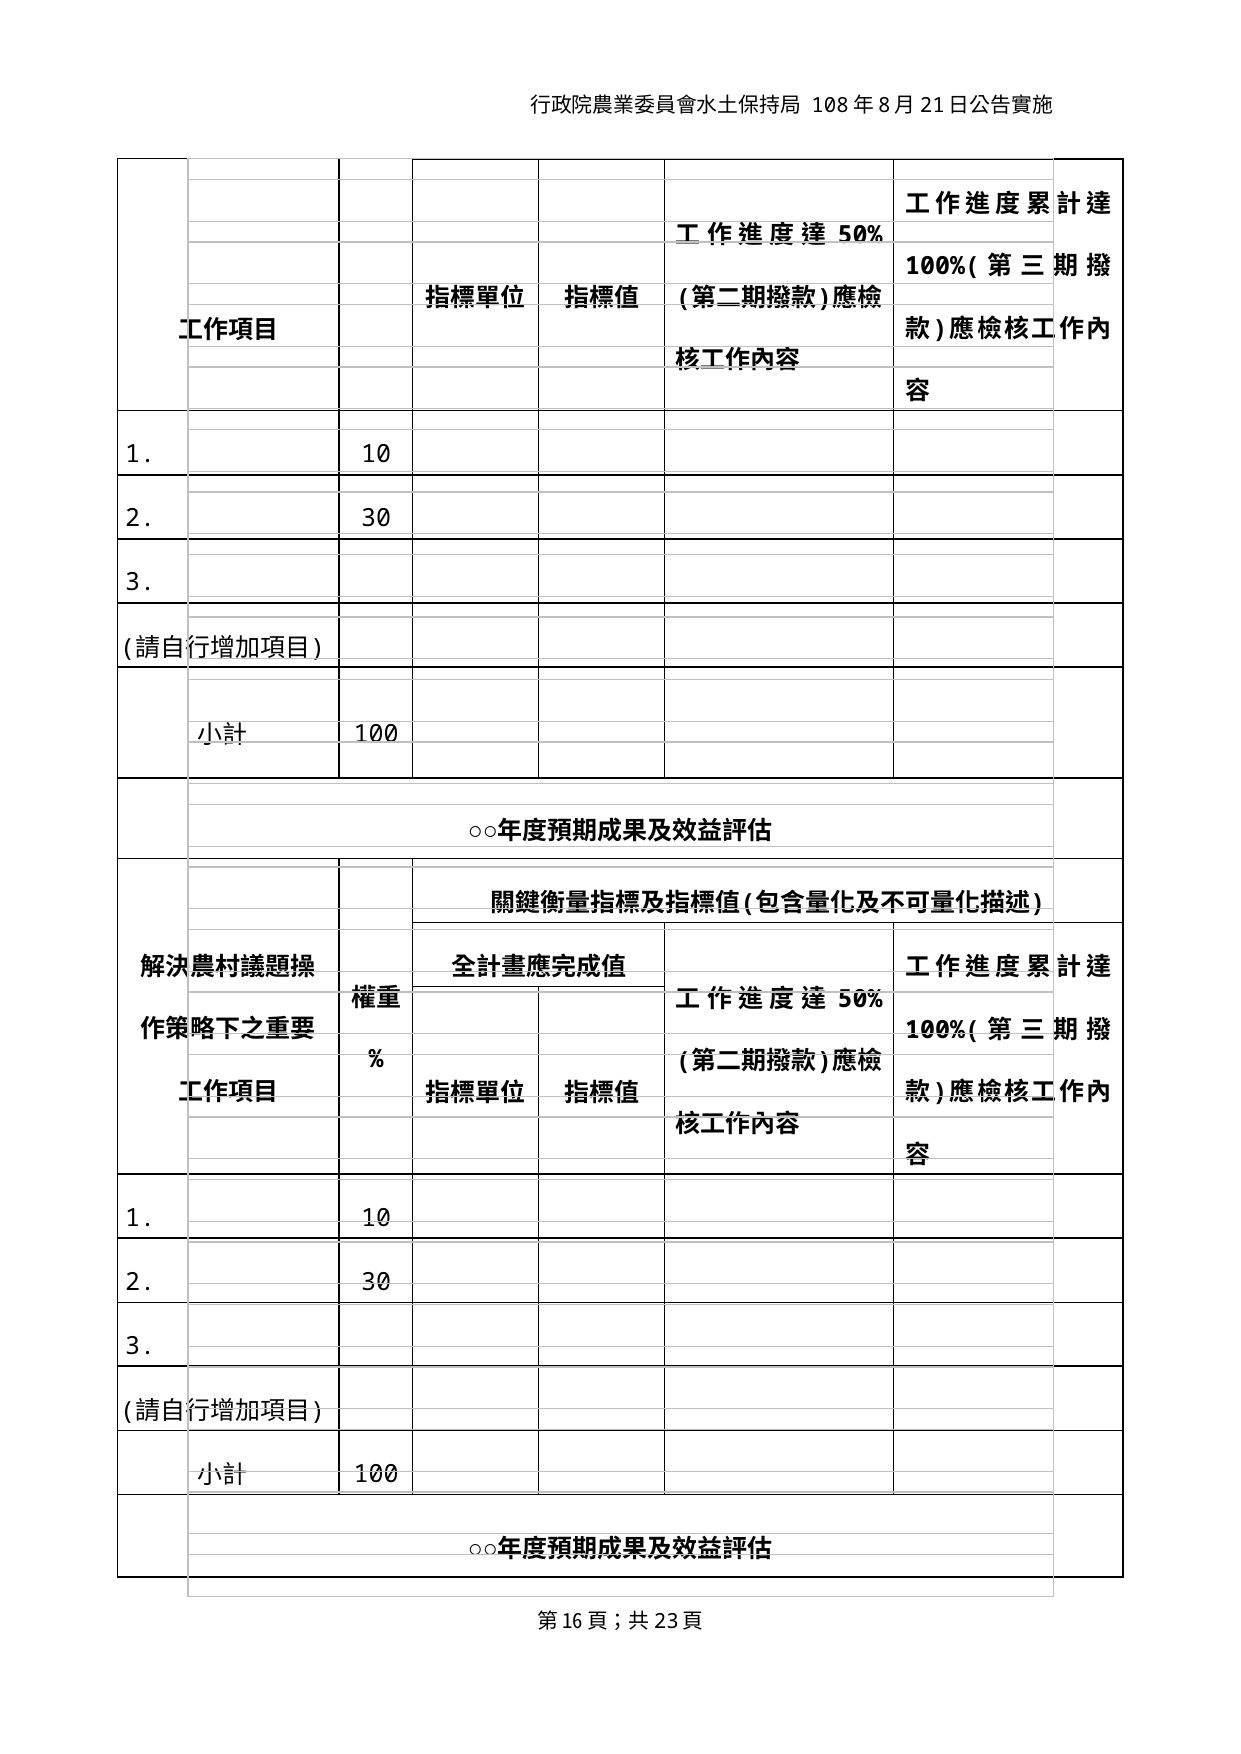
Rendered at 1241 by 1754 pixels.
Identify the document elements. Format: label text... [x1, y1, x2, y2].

table_cell 指標單位 [413, 993, 538, 1033]
table_cell [539, 1222, 664, 1237]
table_cell [189, 1222, 338, 1237]
table_cell [413, 618, 538, 658]
table_cell [189, 597, 338, 602]
table_cell 工作進度達50%(第二期撥款)應檢核工作內容 [665, 222, 713, 241]
table_cell [340, 1305, 412, 1346]
table_cell 工作進度達50%(第二期撥款)應檢核工作內容 [665, 160, 893, 179]
table_cell [413, 680, 538, 721]
table_cell [189, 1175, 338, 1179]
table_cell [340, 659, 412, 666]
table_cell 全計畫應完成值 [413, 972, 664, 986]
table_cell 解決農村議題操作策略下之重要工作項目 [189, 1034, 338, 1054]
table_cell 解決農村議題操作策略下之重要工作項目 [189, 930, 338, 971]
table_cell 解決農村議題操作策略下之重要工作項目 [189, 243, 338, 283]
table_cell 工作進度達50%(第二期撥款)應檢核工作內容 [665, 1055, 893, 1096]
table_cell 權重 % [340, 1118, 412, 1158]
table_cell [413, 1347, 538, 1365]
table_cell 工作進度累計達100%(第三期撥款)應檢核工作內容 [894, 305, 1053, 346]
table_cell 100 [340, 1472, 412, 1491]
table_cell [665, 430, 893, 471]
table_cell 工作進度累計達100%(第三期撥款)應檢核工作內容 [894, 1034, 1053, 1054]
table_cell [413, 604, 538, 616]
table_cell 小計 [118, 668, 187, 777]
table_cell 權重 % [340, 972, 412, 991]
table_cell [189, 1305, 338, 1346]
table_cell [665, 618, 893, 658]
table_cell [665, 1222, 893, 1237]
table_cell 工作進度達50%(第二期撥款)應檢核工作內容 [665, 305, 893, 346]
table_cell 指標值 [539, 284, 664, 304]
table_cell [539, 604, 664, 616]
table_cell (請自行增加項目) [189, 618, 338, 658]
table_cell 10 [340, 1222, 412, 1237]
table_cell [539, 1431, 664, 1471]
table_cell 工作進度累計達100%(第三期撥款)應檢核工作內容 [894, 284, 1053, 304]
table_cell [539, 659, 664, 666]
table_cell 工作進度累計達100%(第三期撥款)應檢核工作內容 [894, 160, 1053, 179]
table_cell [665, 476, 893, 491]
table_cell ○○年度預期成果及效益評估 [118, 1495, 187, 1576]
table_cell ○○年度預期成果及效益評估 [189, 1495, 1053, 1533]
table_cell [413, 668, 538, 679]
table_cell 指標值 [539, 1034, 664, 1054]
table_cell [894, 430, 1053, 471]
table_cell [539, 680, 664, 721]
table_cell 指標值 [539, 1159, 664, 1173]
table_cell [340, 222, 412, 241]
table_cell 10 [340, 1180, 412, 1221]
table_cell [413, 540, 538, 554]
table_cell [665, 1180, 893, 1221]
table_cell 解決農村議題操作策略下之重要工作項目 [189, 909, 338, 929]
table_cell 工作進度累計達100%(第三期撥款)應檢核工作內容 [894, 180, 1053, 221]
table_cell 指標值 [539, 347, 664, 366]
table_cell 工作進度累計達100%(第三期撥款)應檢核工作內容 [894, 1159, 1053, 1173]
table_cell [340, 1409, 412, 1429]
table_cell (請自行增加項目) [189, 659, 338, 666]
table_cell 指標單位 [413, 1034, 538, 1054]
table_cell [413, 1431, 538, 1471]
table_cell 工作進度累計達100%(第三期撥款)應檢核工作內容 [894, 930, 1053, 971]
table_cell 指標值 [539, 180, 664, 221]
table_cell [665, 1347, 893, 1365]
table_cell [894, 1243, 1053, 1283]
table_cell [539, 1347, 664, 1365]
table_cell [1054, 1367, 1122, 1429]
table_cell [665, 1472, 893, 1491]
table_cell [340, 411, 412, 429]
table_cell [894, 1409, 1053, 1429]
table_cell 工作進度累計達100%(第三期撥款)應檢核工作內容 [894, 923, 1053, 929]
table_cell (請自行增加項目) [189, 1368, 338, 1408]
table_cell 關鍵衡量指標及指標值(包含量化及不可量化描述) [413, 868, 1053, 908]
table_cell [539, 743, 664, 777]
table_cell 權重 % [340, 1159, 412, 1173]
table_cell [665, 555, 893, 596]
table_cell [1054, 1175, 1122, 1237]
table_cell 解決農村議題操作策略下之重要工作項目 [118, 859, 187, 1173]
table_cell [118, 779, 187, 858]
table_cell [413, 1305, 538, 1346]
table_cell [539, 411, 664, 429]
table_cell [340, 534, 412, 538]
table_cell [539, 1175, 664, 1179]
table_cell [665, 534, 893, 538]
table_cell [189, 1284, 338, 1301]
table_cell [894, 597, 1053, 602]
table_cell 解決農村議題操作策略下之重要工作項目 [189, 993, 338, 1033]
table_cell 權重 % [340, 1097, 412, 1116]
table_cell 權重 % [340, 1034, 412, 1054]
table_cell 工作進度達50%(第二期撥款)應檢核工作內容 [682, 347, 731, 366]
table_cell 解決農村議題操作策略下之重要工作項目 [189, 1118, 338, 1158]
table_cell [340, 180, 412, 221]
table_cell [539, 618, 664, 658]
table_cell 解決農村議題操作策略下之重要工作項目 [189, 868, 338, 908]
table_cell [539, 668, 664, 679]
table_cell 權重 % [340, 859, 412, 866]
table_cell [413, 659, 538, 666]
table_cell [539, 1284, 664, 1301]
table_cell [1054, 779, 1122, 858]
table_cell [413, 493, 538, 533]
table_cell [413, 1243, 538, 1283]
table_cell [340, 284, 412, 304]
table_cell 小計 [189, 668, 338, 679]
table_cell 指標單位 [413, 243, 538, 283]
table_cell 30 [340, 493, 412, 533]
table_cell 小計 [241, 722, 338, 741]
table_cell [340, 243, 412, 283]
table_cell 解決農村議題操作策略下之重要工作項目 [189, 305, 338, 346]
table_cell 工作進度達50%(第二期撥款)應檢核工作內容 [665, 1118, 893, 1158]
table_cell 工作進度達50%(第二期撥款)應檢核工作內容 [846, 284, 893, 304]
table_cell [189, 476, 338, 491]
table_cell [1054, 1431, 1122, 1493]
table_cell 100 [340, 722, 412, 741]
table_cell [1054, 411, 1122, 474]
table_cell 解決農村議題操作策略下之重要工作項目 [189, 284, 338, 304]
table_cell 權重 % [340, 930, 412, 971]
table_cell 工作進度累計達100%(第三期撥款)應檢核工作內容 [894, 347, 1053, 366]
table_cell 解決農村議題操作策略下之重要工作項目 [189, 1097, 338, 1116]
table_cell 指標值 [539, 368, 664, 408]
table_cell 工作進度達50%(第二期撥款)應檢核工作內容 [665, 284, 845, 304]
table_cell [413, 430, 538, 471]
table_cell [539, 1409, 664, 1429]
table_cell 解決農村議題操作策略下之重要工作項目 [189, 347, 338, 366]
table_cell [894, 411, 1053, 429]
table_cell [665, 722, 893, 741]
table_cell 小計 [189, 1431, 338, 1471]
table_cell 10 [340, 430, 412, 471]
table_cell [539, 722, 664, 741]
table_cell [539, 1368, 664, 1408]
table_cell 工作進度達50%(第二期撥款)應檢核工作內容 [665, 243, 893, 283]
table_cell (請自行增加項目) [118, 604, 187, 666]
table_cell [539, 555, 664, 596]
table_cell [340, 1347, 412, 1365]
table_cell [189, 540, 338, 554]
table_cell ○○年度預期成果及效益評估 [189, 1555, 1053, 1576]
table_cell 關鍵衡量指標及指標值(包含量化及不可量化描述) [413, 859, 1053, 866]
table_cell [894, 1431, 1053, 1471]
table_cell 小計 [189, 1472, 338, 1491]
table_cell 指標單位 [413, 222, 538, 241]
table_cell [665, 1368, 893, 1408]
table_cell 工作進度達50%(第二期撥款)應檢核工作內容 [665, 368, 893, 408]
table_cell [539, 534, 664, 538]
table_cell [340, 555, 412, 596]
table_cell 解決農村議題操作策略下之重要工作項目 [189, 180, 338, 221]
table_cell 全計畫應完成值 [413, 930, 664, 971]
table_cell [539, 1180, 664, 1221]
table_cell [1054, 540, 1122, 602]
table_cell 指標單位 [413, 284, 538, 304]
table_cell 1. [118, 411, 187, 474]
table_cell 指標單位 [413, 305, 538, 346]
table_cell [539, 493, 664, 533]
table_cell 2. [118, 1239, 187, 1301]
table_cell 工作進度達50%(第二期撥款)應檢核工作內容 [740, 347, 893, 366]
table_cell [413, 597, 538, 602]
table_cell 關鍵衡量指標及指標值(包含量化及不可量化描述) [1054, 859, 1122, 922]
table_cell 指標值 [539, 987, 664, 991]
table_cell 指標值 [539, 1118, 664, 1158]
table_cell 指標單位 [413, 347, 538, 366]
table_cell [894, 1180, 1053, 1221]
table_cell 全計畫應完成值 [413, 923, 664, 929]
table_cell [413, 1368, 538, 1408]
table_cell 指標單位 [413, 1055, 538, 1096]
table_cell [413, 743, 538, 777]
table_cell [340, 476, 412, 491]
table_cell 工作進度達50%(第二期撥款)應檢核工作內容 [665, 1159, 893, 1173]
table_cell 小計 [118, 1431, 187, 1493]
table_cell [539, 540, 664, 554]
table_cell 2. [118, 476, 187, 538]
table_cell 指標單位 [413, 1097, 538, 1116]
table_cell ○○年度預期成果及效益評估 [1054, 1495, 1122, 1576]
table_cell [894, 555, 1053, 596]
table_cell [894, 1472, 1053, 1491]
table_cell 指標值 [539, 305, 664, 346]
table_cell 工作進度達50%(第二期撥款)應檢核工作內容 [722, 222, 749, 241]
table_cell [894, 1347, 1053, 1365]
table_cell 工作進度達50%(第二期撥款)應檢核工作內容 [665, 180, 893, 221]
table_cell [413, 1284, 538, 1301]
table_cell [894, 659, 1053, 666]
table_cell [894, 1175, 1053, 1179]
table_cell [894, 680, 1053, 721]
table_cell [894, 743, 1053, 777]
table_cell [894, 1222, 1053, 1237]
table_cell [894, 534, 1053, 538]
table_cell 工作進度達50%(第二期撥款)應檢核工作內容 [665, 923, 893, 929]
table_cell [539, 430, 664, 471]
table_cell 10 [340, 1175, 412, 1179]
table_cell 解決農村議題操作策略下之重要工作項目 [118, 159, 187, 410]
table_cell [413, 722, 538, 741]
table_cell 指標值 [539, 243, 664, 283]
table_cell 小計 [211, 722, 239, 741]
table_cell [665, 1243, 893, 1283]
table_cell [665, 411, 893, 429]
table_cell 指標單位 [413, 160, 538, 179]
table_cell [189, 1180, 338, 1221]
table_cell [894, 1284, 1053, 1301]
table_cell [189, 1243, 338, 1283]
table_cell [1054, 604, 1122, 666]
table_cell [413, 476, 538, 491]
table_cell [539, 1243, 664, 1283]
table_cell 關鍵衡量指標及指標值(包含量化及不可量化描述) [413, 909, 1053, 922]
table_cell 指標單位 [413, 180, 538, 221]
table_cell [189, 784, 1053, 804]
table_cell [665, 1175, 893, 1179]
table_cell [665, 604, 893, 616]
table_cell 工作進度累計達100%(第三期撥款)應檢核工作內容 [894, 368, 1053, 408]
table_cell 解決農村議題操作策略下之重要工作項目 [189, 972, 338, 991]
table_cell 30 [380, 1274, 385, 1283]
table_cell 100 [340, 680, 412, 721]
table_cell [665, 1284, 893, 1301]
table_cell [665, 540, 893, 554]
table_cell [894, 476, 1053, 491]
table_cell [189, 555, 338, 596]
table_cell 工作進度達50%(第二期撥款)應檢核工作內容 [743, 222, 781, 241]
table_cell 小計 [189, 743, 338, 777]
table_cell [665, 659, 893, 666]
table_cell [894, 722, 1053, 741]
table_cell 解決農村議題操作策略下之重要工作項目 [189, 368, 338, 408]
table_cell 工作進度達50%(第二期撥款)應檢核工作內容 [665, 993, 893, 1033]
table_cell 工作進度達50%(第二期撥款)應檢核工作內容 [665, 930, 893, 971]
table_cell [665, 493, 893, 533]
table_cell [665, 668, 893, 679]
table_cell 解決農村議題操作策略下之重要工作項目 [189, 222, 338, 241]
table_cell 解決農村議題操作策略下之重要工作項目 [189, 1159, 338, 1173]
table_cell 3. [118, 1303, 187, 1365]
table_cell 指標單位 [413, 1159, 538, 1173]
table_cell [413, 411, 538, 429]
table_cell [665, 597, 893, 602]
table_cell 100 [340, 743, 412, 777]
table_cell [1054, 1239, 1122, 1301]
table_cell [340, 347, 412, 366]
table_cell 解決農村議題操作策略下之重要工作項目 [189, 1055, 338, 1096]
table_cell [189, 847, 1053, 858]
table_cell (請自行增加項目) [118, 1367, 187, 1429]
table_cell 30 [340, 1284, 412, 1301]
table_cell [340, 159, 412, 179]
table_cell [665, 1431, 893, 1471]
table_cell 工作進度累計達100%(第三期撥款)應檢核工作內容 [1054, 160, 1122, 410]
table_cell 100 [388, 730, 394, 740]
table_cell [189, 779, 1053, 783]
table_cell 工作進度累計達100%(第三期撥款)應檢核工作內容 [894, 1118, 1053, 1158]
table_cell 指標值 [620, 289, 628, 304]
table_cell [894, 1368, 1053, 1408]
table_cell 3. [118, 540, 187, 602]
table_cell 100 [373, 730, 379, 740]
table_cell [189, 430, 338, 471]
table_cell [413, 1472, 538, 1491]
table_cell [1054, 1303, 1122, 1365]
table_cell [1054, 668, 1122, 777]
table_cell 工作進度累計達100%(第三期撥款)應檢核工作內容 [1054, 923, 1122, 1173]
table_cell [340, 540, 412, 554]
table_cell [665, 1305, 893, 1346]
table_cell 工作進度累計達100%(第三期撥款)應檢核工作內容 [894, 222, 1053, 241]
table_cell 權重 % [340, 993, 412, 1033]
table_cell [413, 534, 538, 538]
table_cell ○○年度預期成果及效益評估 [189, 1534, 1053, 1554]
table_cell 權重 % [340, 868, 412, 908]
table_cell 工作進度達50%(第二期撥款)應檢核工作內容 [665, 1097, 893, 1116]
table_cell [539, 1305, 664, 1346]
table_cell [413, 555, 538, 596]
table_cell 權重 % [340, 1055, 412, 1096]
table_cell 指標值 [539, 222, 664, 241]
table_cell 指標單位 [413, 987, 538, 991]
table_cell 工作進度累計達100%(第三期撥款)應檢核工作內容 [894, 1097, 1053, 1116]
table_cell [894, 493, 1053, 533]
table_cell ○○年度預期成果及效益評估 [189, 805, 1053, 846]
table_cell [539, 476, 664, 491]
table_cell [340, 618, 412, 658]
table_cell 權重 % [340, 909, 412, 929]
table_cell [189, 493, 338, 533]
table_cell 100 [340, 668, 412, 679]
table_cell 工作進度累計達100%(第三期撥款)應檢核工作內容 [894, 1055, 1053, 1096]
table_cell 工作進度達50%(第二期撥款)應檢核工作內容 [818, 222, 893, 241]
table_cell [189, 411, 338, 429]
table_cell 工作進度達50%(第二期撥款)應檢核工作內容 [665, 1034, 893, 1054]
table_cell 解決農村議題操作策略下之重要工作項目 [189, 859, 338, 866]
table_cell [413, 1222, 538, 1237]
table_cell 30 [340, 1243, 412, 1283]
table_cell 解決農村議題操作策略下之重要工作項目 [189, 159, 338, 179]
table_cell [413, 1409, 538, 1429]
table_cell 指標值 [539, 1055, 664, 1096]
table_cell 指標值 [620, 1084, 628, 1096]
table_cell [894, 668, 1053, 679]
table_cell 小計 [189, 722, 209, 741]
table_cell [539, 597, 664, 602]
table_cell 1. [118, 1175, 187, 1237]
table_cell [413, 1180, 538, 1221]
table_cell [189, 1347, 338, 1365]
table_cell 工作進度累計達100%(第三期撥款)應檢核工作內容 [894, 972, 1053, 991]
table_cell [340, 597, 412, 602]
table_cell 100 [340, 1431, 412, 1471]
table_cell 指標值 [539, 993, 664, 1033]
table_cell [665, 1409, 893, 1429]
table_cell [340, 368, 412, 408]
table_cell 工作進度達50%(第二期撥款)應檢核工作內容 [665, 972, 893, 991]
table_cell [1054, 476, 1122, 538]
table_cell [894, 540, 1053, 554]
table_cell [665, 680, 893, 721]
table_cell (請自行增加項目) [189, 1409, 338, 1429]
table_cell [189, 534, 338, 538]
table_cell 10 [380, 1210, 385, 1220]
table_cell [665, 743, 893, 777]
table_cell [413, 1175, 538, 1179]
table_cell [894, 604, 1053, 616]
table_cell 指標單位 [413, 1118, 538, 1158]
table_cell 工作進度累計達100%(第三期撥款)應檢核工作內容 [894, 243, 1053, 283]
table_cell 工作進度達50%(第二期撥款)應檢核工作內容 [774, 222, 815, 241]
table_cell [539, 1472, 664, 1491]
table_cell [894, 1305, 1053, 1346]
table_cell 指標值 [539, 1097, 664, 1116]
table_cell [894, 618, 1053, 658]
table_cell [340, 305, 412, 346]
table_cell 指標單位 [413, 368, 538, 408]
table_cell [340, 1368, 412, 1408]
table_cell [340, 604, 412, 616]
table_cell (請自行增加項目) [189, 604, 338, 616]
table_cell 指標值 [539, 160, 664, 179]
table_cell 小計 [189, 680, 338, 721]
table_cell 工作進度累計達100%(第三期撥款)應檢核工作內容 [894, 993, 1053, 1033]
